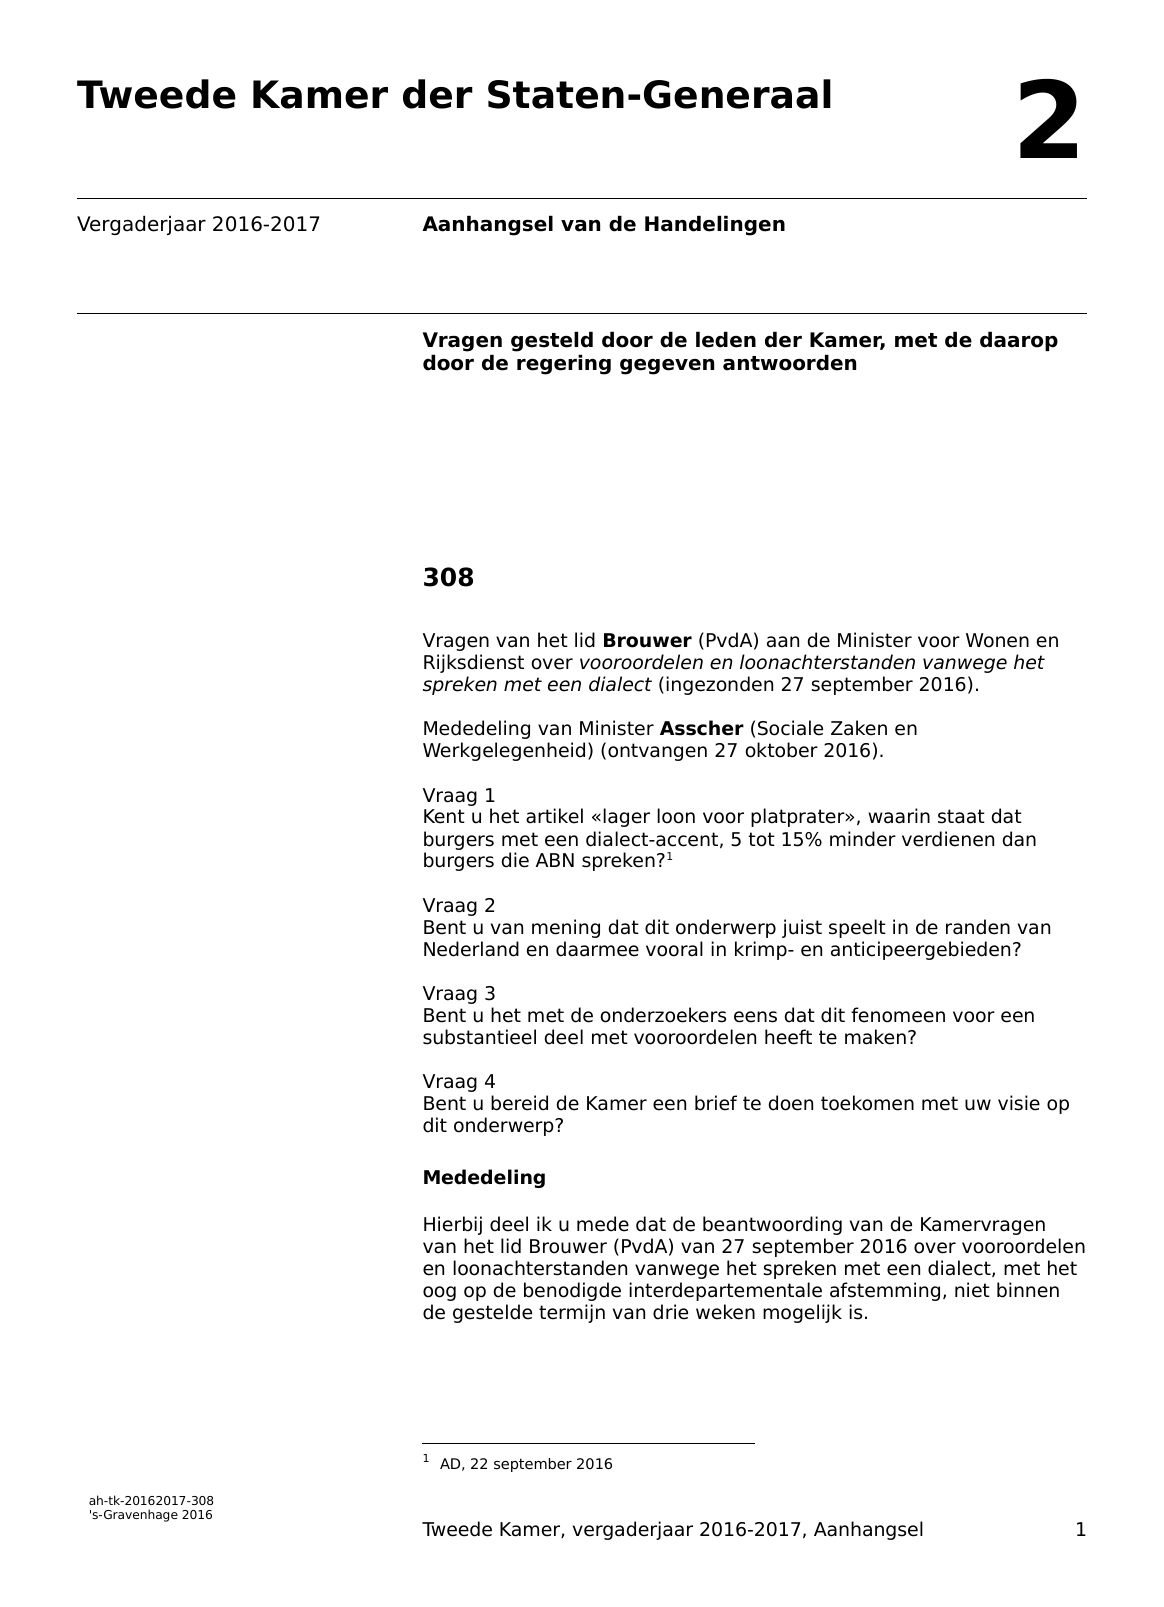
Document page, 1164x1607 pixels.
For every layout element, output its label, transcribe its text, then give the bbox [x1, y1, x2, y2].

text Bent u het met de onderzoekers eens dat dit fenomeen voor een substantieel deel met vooroordelen heeft te maken? [422, 1005, 1087, 1049]
text Kent u het artikel «lager loon voor platprater», waarin staat dat burgers met een dialect-accent, 5 tot 15% minder verdienen dan burgers die ABN spreken? [422, 806, 1087, 872]
table_header Tweede Kamer der Staten-Generaal [77, 59, 886, 198]
text 308 [422, 563, 1087, 592]
table_cell Vergaderjaar 2016-2017 [77, 199, 422, 313]
table_cell Vragen gesteld door de leden der Kamer, met de daarop door de regering gegeven antwoorden [422, 314, 1087, 375]
table_cell [77, 314, 422, 375]
table_header 2 [886, 59, 1087, 198]
text Vraag 4 [422, 1071, 1087, 1093]
text AD, 22 september 2016 [422, 1452, 1087, 1474]
text 's-Gravenhage 2016 [88, 1508, 323, 1522]
text Vraag 1 [422, 784, 1087, 806]
text ah-tk-20162017-308 [88, 1494, 323, 1508]
text Mededeling van Minister Asscher (Sociale Zaken en Werkgelegenheid) (ontvangen 27 oktober 2016). [422, 718, 1087, 762]
text Vraag 3 [422, 983, 1087, 1005]
text Bent u bereid de Kamer een brief te doen toekomen met uw visie op dit onderwerp? [422, 1093, 1087, 1137]
table_cell Aanhangsel van de Handelingen [422, 199, 1087, 313]
text Bent u van mening dat dit onderwerp juist speelt in de randen van Nederland en daarmee vooral in krimp- en anticipeergebieden? [422, 917, 1087, 961]
text Vraag 2 [422, 894, 1087, 917]
text Vragen van het lid Brouwer (PvdA) aan de Minister voor Wonen en Rijksdienst over vooroordelen en loonachterstanden vanwege het spreken met een dialect (ingezonden 27 september 2016). [422, 630, 1087, 696]
text Hierbij deel ik u mede dat de beantwoording van de Kamervragen van het lid Brouwer (PvdA) van 27 september 2016 over vooroordelen en loonachterstanden vanwege het spreken met een dialect, met het oog op de benodigde interdepartementale afstemming, niet binnen de gestelde termijn van drie weken mogelijk is. [422, 1214, 1087, 1324]
subtitle Mededeling [422, 1167, 1087, 1189]
